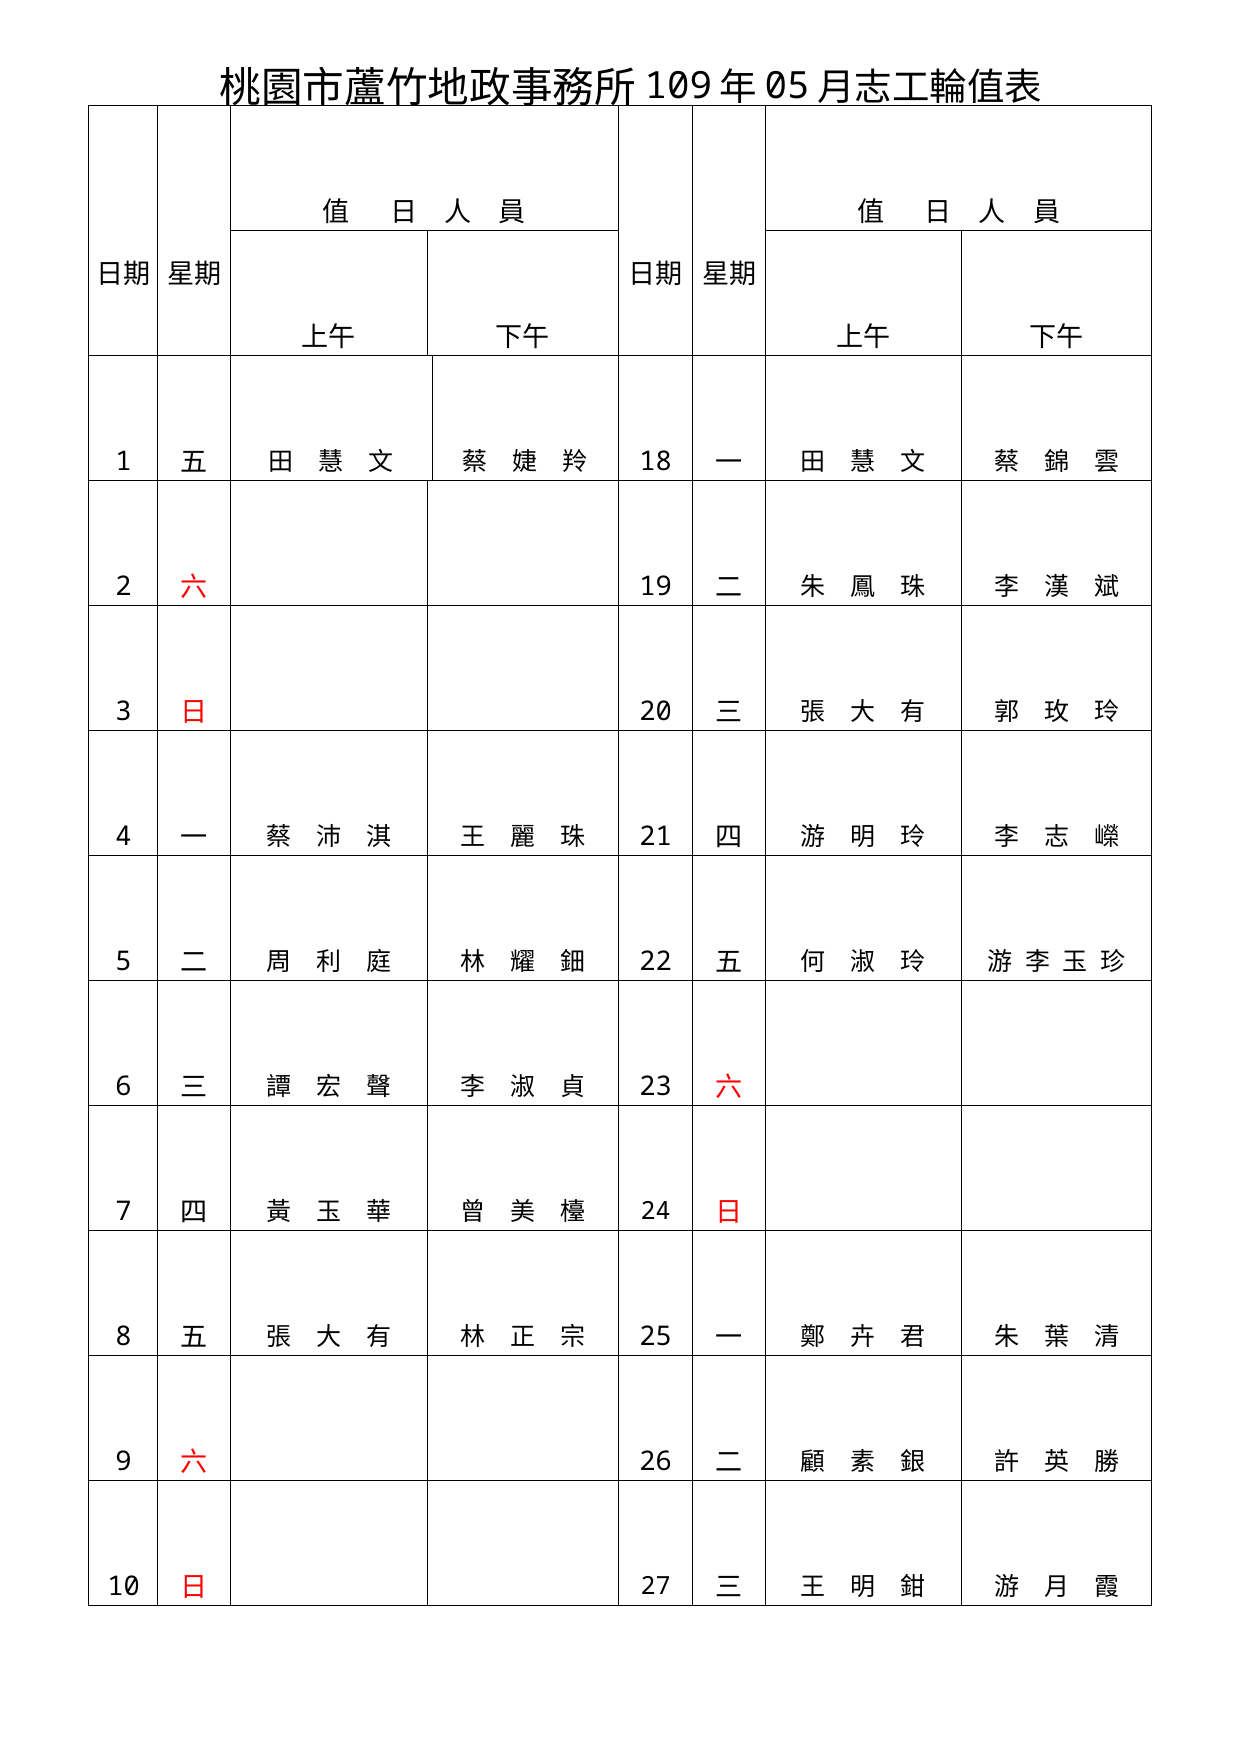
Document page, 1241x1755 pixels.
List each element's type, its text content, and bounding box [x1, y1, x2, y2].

table_cell [428, 1481, 618, 1605]
table_cell 10 [89, 1481, 157, 1605]
table_cell 3 [89, 606, 157, 730]
table_cell 三 [158, 981, 230, 1105]
table_cell [428, 606, 618, 730]
table_cell [962, 1106, 1151, 1230]
table_cell 上午 [231, 231, 427, 355]
table_cell [428, 1356, 618, 1480]
table_cell 四 [693, 731, 765, 855]
table_cell 許 英 勝 [962, 1356, 1151, 1480]
table_cell 游 李 玉 珍 [962, 856, 1151, 980]
table_cell 游 明 玲 [766, 731, 961, 855]
table_cell 林 耀 鈿 [428, 856, 618, 980]
table_cell 曾 美 檯 [428, 1106, 618, 1230]
table_cell [962, 981, 1151, 1105]
table_cell 郭 玫 玲 [962, 606, 1151, 730]
table_cell 二 [693, 1356, 765, 1480]
table_cell 7 [89, 1106, 157, 1230]
table_cell 李 志 嶸 [962, 731, 1151, 855]
table_cell 張 大 有 [766, 606, 961, 730]
table_cell [231, 1481, 427, 1605]
table_cell 下午 [962, 231, 1151, 355]
table_cell 9 [89, 1356, 157, 1480]
table_cell 下午 [428, 231, 618, 355]
table_cell 何 淑 玲 [766, 856, 961, 980]
table_cell 26 [619, 1356, 692, 1480]
table_cell [231, 1356, 427, 1480]
table_cell 日 [158, 606, 230, 730]
table_cell 27 [619, 1481, 692, 1605]
table_cell 李 漢 斌 [962, 481, 1151, 605]
table_cell 18 [619, 356, 692, 480]
table_cell 21 [619, 731, 692, 855]
text 桃園市蘆竹地政事務所109年05月志工輪值表 [89, 43, 1152, 105]
table_cell 五 [158, 1231, 230, 1355]
table_cell 日 [693, 1106, 765, 1230]
table_cell [766, 981, 961, 1105]
table_cell 六 [158, 481, 230, 605]
table_cell 四 [158, 1106, 230, 1230]
table_cell 5 [89, 856, 157, 980]
table_cell 三 [693, 1481, 765, 1605]
table_cell 二 [158, 856, 230, 980]
table_cell 蔡 婕 羚 [433, 356, 618, 480]
table_cell 鄭 卉 君 [766, 1231, 961, 1355]
table_cell 田 慧 文 [231, 356, 432, 480]
table_cell 王 麗 珠 [428, 731, 618, 855]
table_cell 游 月 霞 [962, 1481, 1151, 1605]
table_cell 李 淑 貞 [428, 981, 618, 1105]
table_cell 20 [619, 606, 692, 730]
table_cell 周 利 庭 [231, 856, 427, 980]
table_header 日期 [89, 106, 157, 355]
table_cell 24 [619, 1106, 692, 1230]
table_cell 上午 [766, 231, 961, 355]
table_cell 6 [89, 981, 157, 1105]
table_cell 23 [619, 981, 692, 1105]
table_cell 五 [158, 356, 230, 480]
table_cell 五 [693, 856, 765, 980]
table_cell [231, 481, 427, 605]
table_cell 22 [619, 856, 692, 980]
table_cell 六 [693, 981, 765, 1105]
table_cell 二 [693, 481, 765, 605]
table_cell 朱 鳳 珠 [766, 481, 961, 605]
table_cell 田 慧 文 [766, 356, 961, 480]
table_header 星期 [158, 106, 230, 355]
table_cell 譚 宏 聲 [231, 981, 427, 1105]
table_cell 顧 素 銀 [766, 1356, 961, 1480]
table_cell 王 明 鉗 [766, 1481, 961, 1605]
table_cell 1 [89, 356, 157, 480]
table_cell 19 [619, 481, 692, 605]
table_cell 三 [693, 606, 765, 730]
table_cell 8 [89, 1231, 157, 1355]
table_cell [231, 606, 427, 730]
table_cell 林 正 宗 [428, 1231, 618, 1355]
table_header 日期 [619, 106, 692, 355]
table_cell 蔡 沛 淇 [231, 731, 427, 855]
table_cell 一 [158, 731, 230, 855]
table_cell 張 大 有 [231, 1231, 427, 1355]
table_cell 蔡 錦 雲 [962, 356, 1151, 480]
table_header 值 日 人 員 [231, 106, 618, 230]
table_cell 朱 葉 清 [962, 1231, 1151, 1355]
table_cell [766, 1106, 961, 1230]
table_cell 2 [89, 481, 157, 605]
table_cell 六 [158, 1356, 230, 1480]
table_header 值 日 人 員 [766, 106, 1151, 230]
table_cell 一 [693, 1231, 765, 1355]
table_cell 25 [619, 1231, 692, 1355]
table_cell 日 [158, 1481, 230, 1605]
table_cell 黃 玉 華 [231, 1106, 427, 1230]
table_cell 4 [89, 731, 157, 855]
table_cell 一 [693, 356, 765, 480]
table_header 星期 [693, 106, 765, 355]
table_cell [428, 481, 618, 605]
